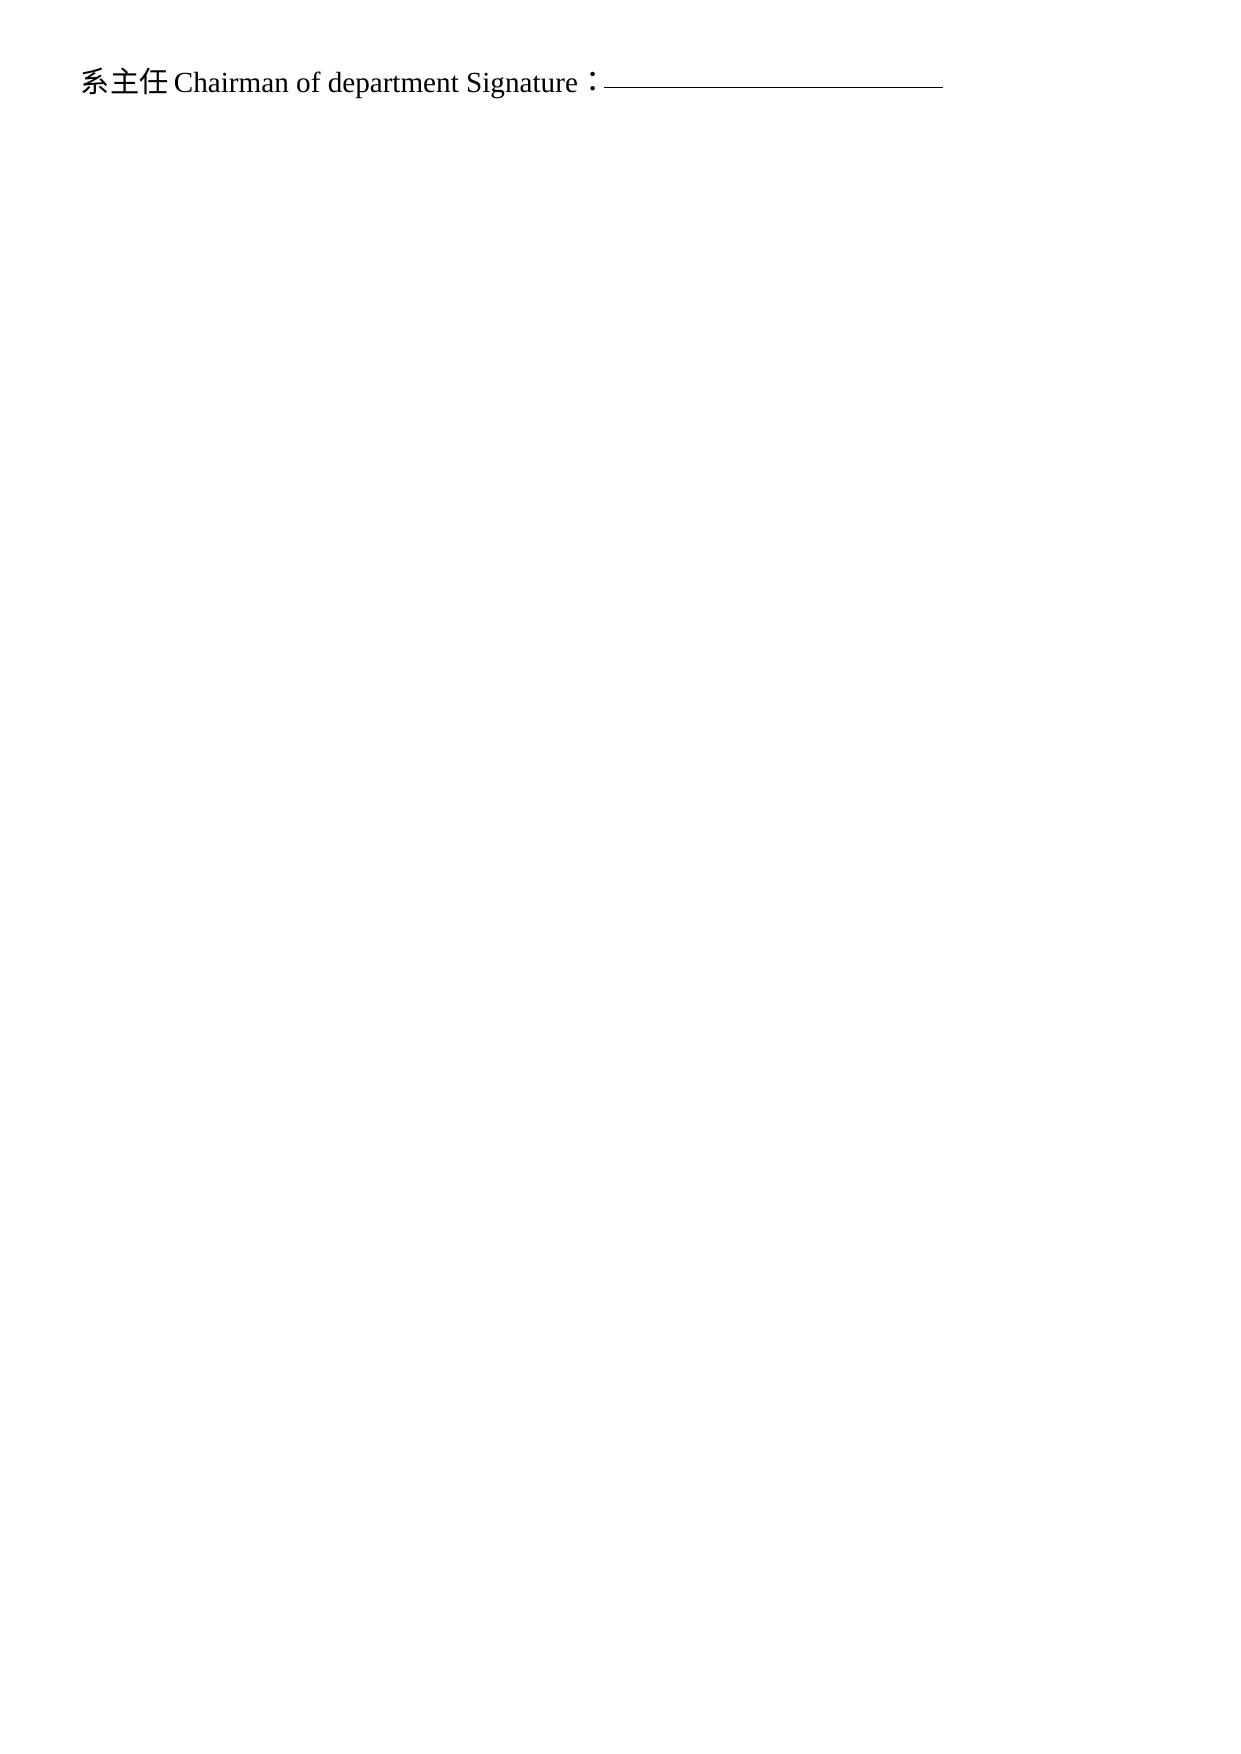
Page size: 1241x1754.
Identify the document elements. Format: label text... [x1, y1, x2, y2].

text 系主任 Chairman of department Signature： [47, 59, 1119, 101]
